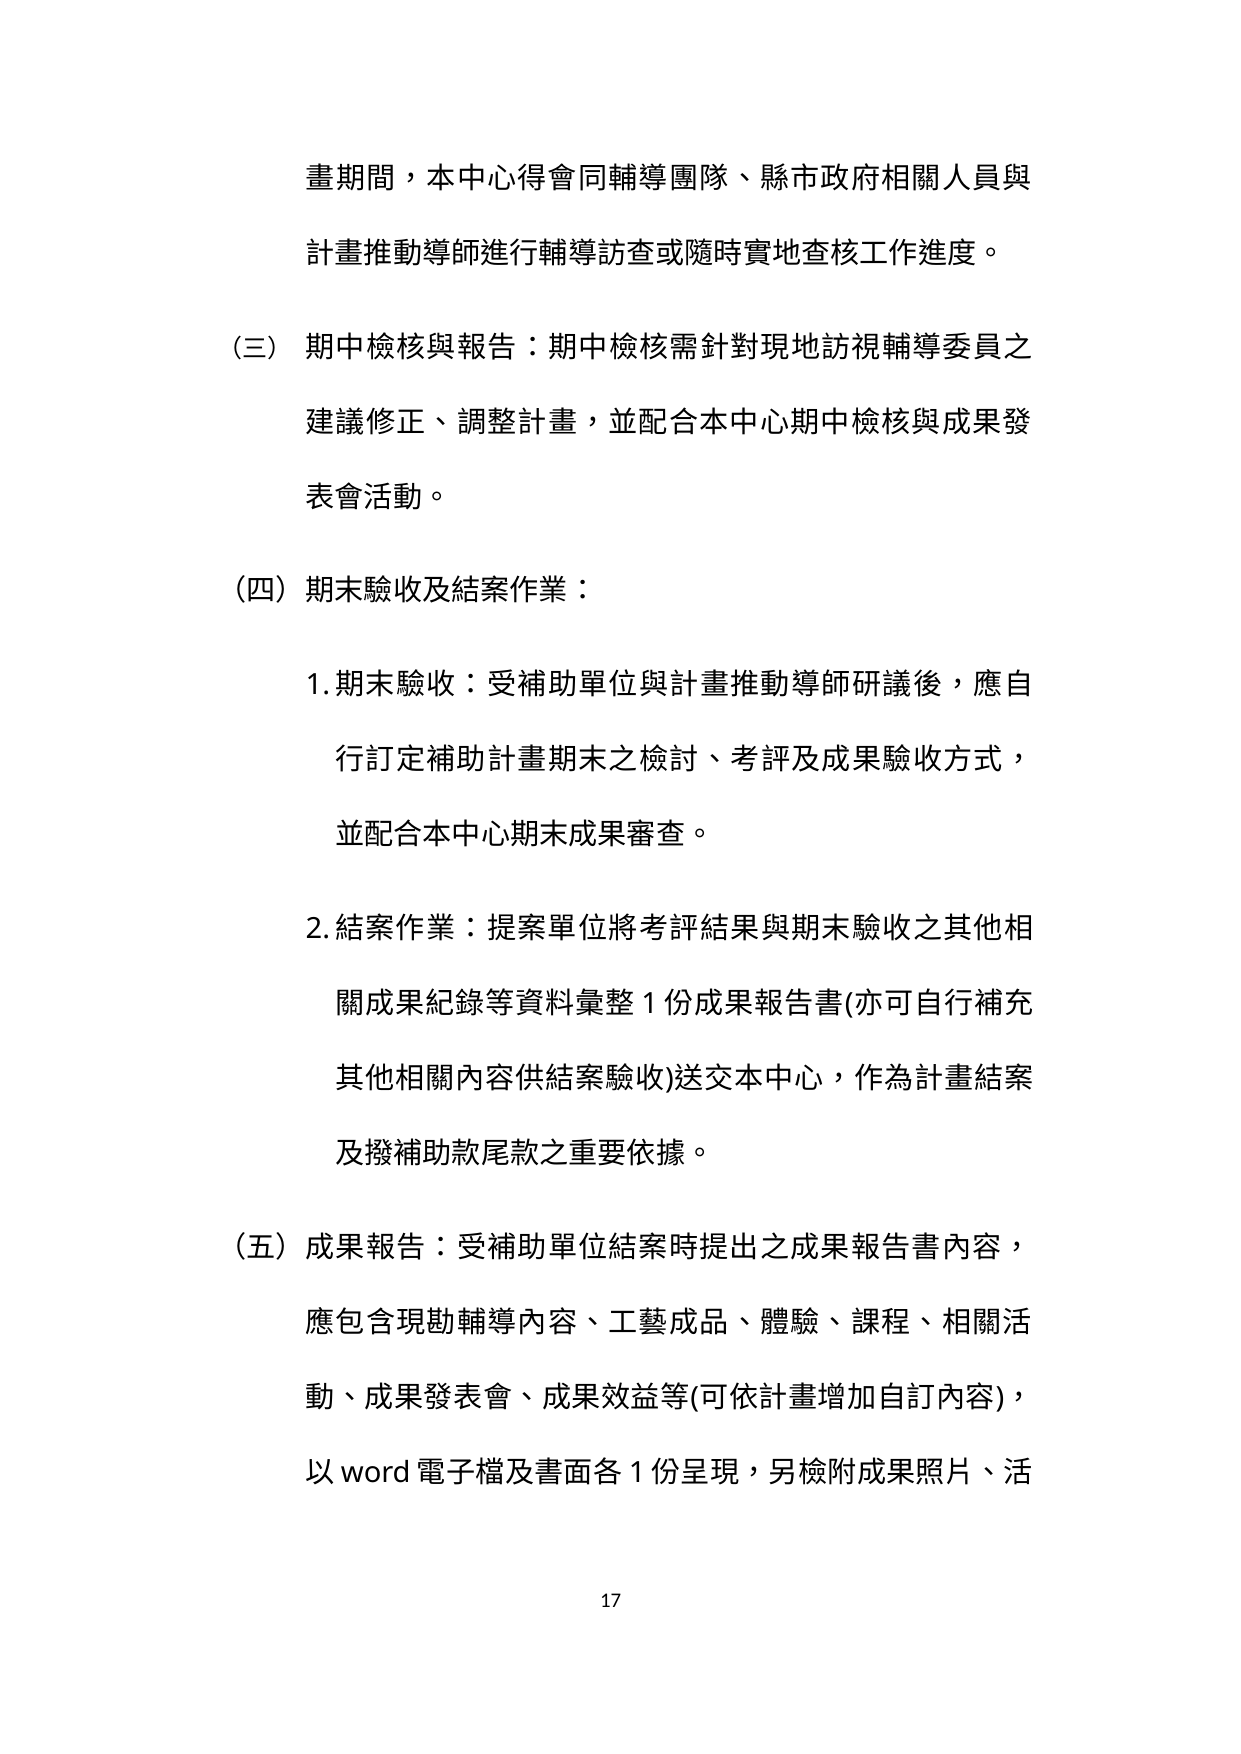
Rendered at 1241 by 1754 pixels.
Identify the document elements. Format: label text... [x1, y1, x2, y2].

list 期中檢核與報告：期中檢核需針對現地訪視輔導委員之建議修正、調整計畫，並配合本中心期中檢核與成果發表會活動。 [217, 307, 1034, 532]
list 結案作業：提案單位將考評結果與期末驗收之其他相關成果紀錄等資料彙整1份成果報告書(亦可自行補充其他相關內容供結案驗收)送交本中心，作為計畫結案及撥補助款尾款之重要依據。 [305, 888, 1034, 1188]
list 期末驗收及結案作業： [217, 551, 1034, 626]
list 畫期間，本中心得會同輔導團隊、縣市政府相關人員與計畫推動導師進行輔導訪查或隨時實地查核工作進度。 [217, 138, 1034, 288]
list 期末驗收：受補助單位與計畫推動導師研議後，應自行訂定補助計畫期末之檢討、考評及成果驗收方式，並配合本中心期末成果審查。 [305, 644, 1034, 869]
list 成果報告：受補助單位結案時提出之成果報告書內容，應包含現勘輔導內容、工藝成品、體驗、課程、相關活動、成果發表會、成果效益等(可依計畫增加自訂內容)，以word電子檔及書面各1份呈現，另檢附成果照片、活 [217, 1207, 1034, 1507]
